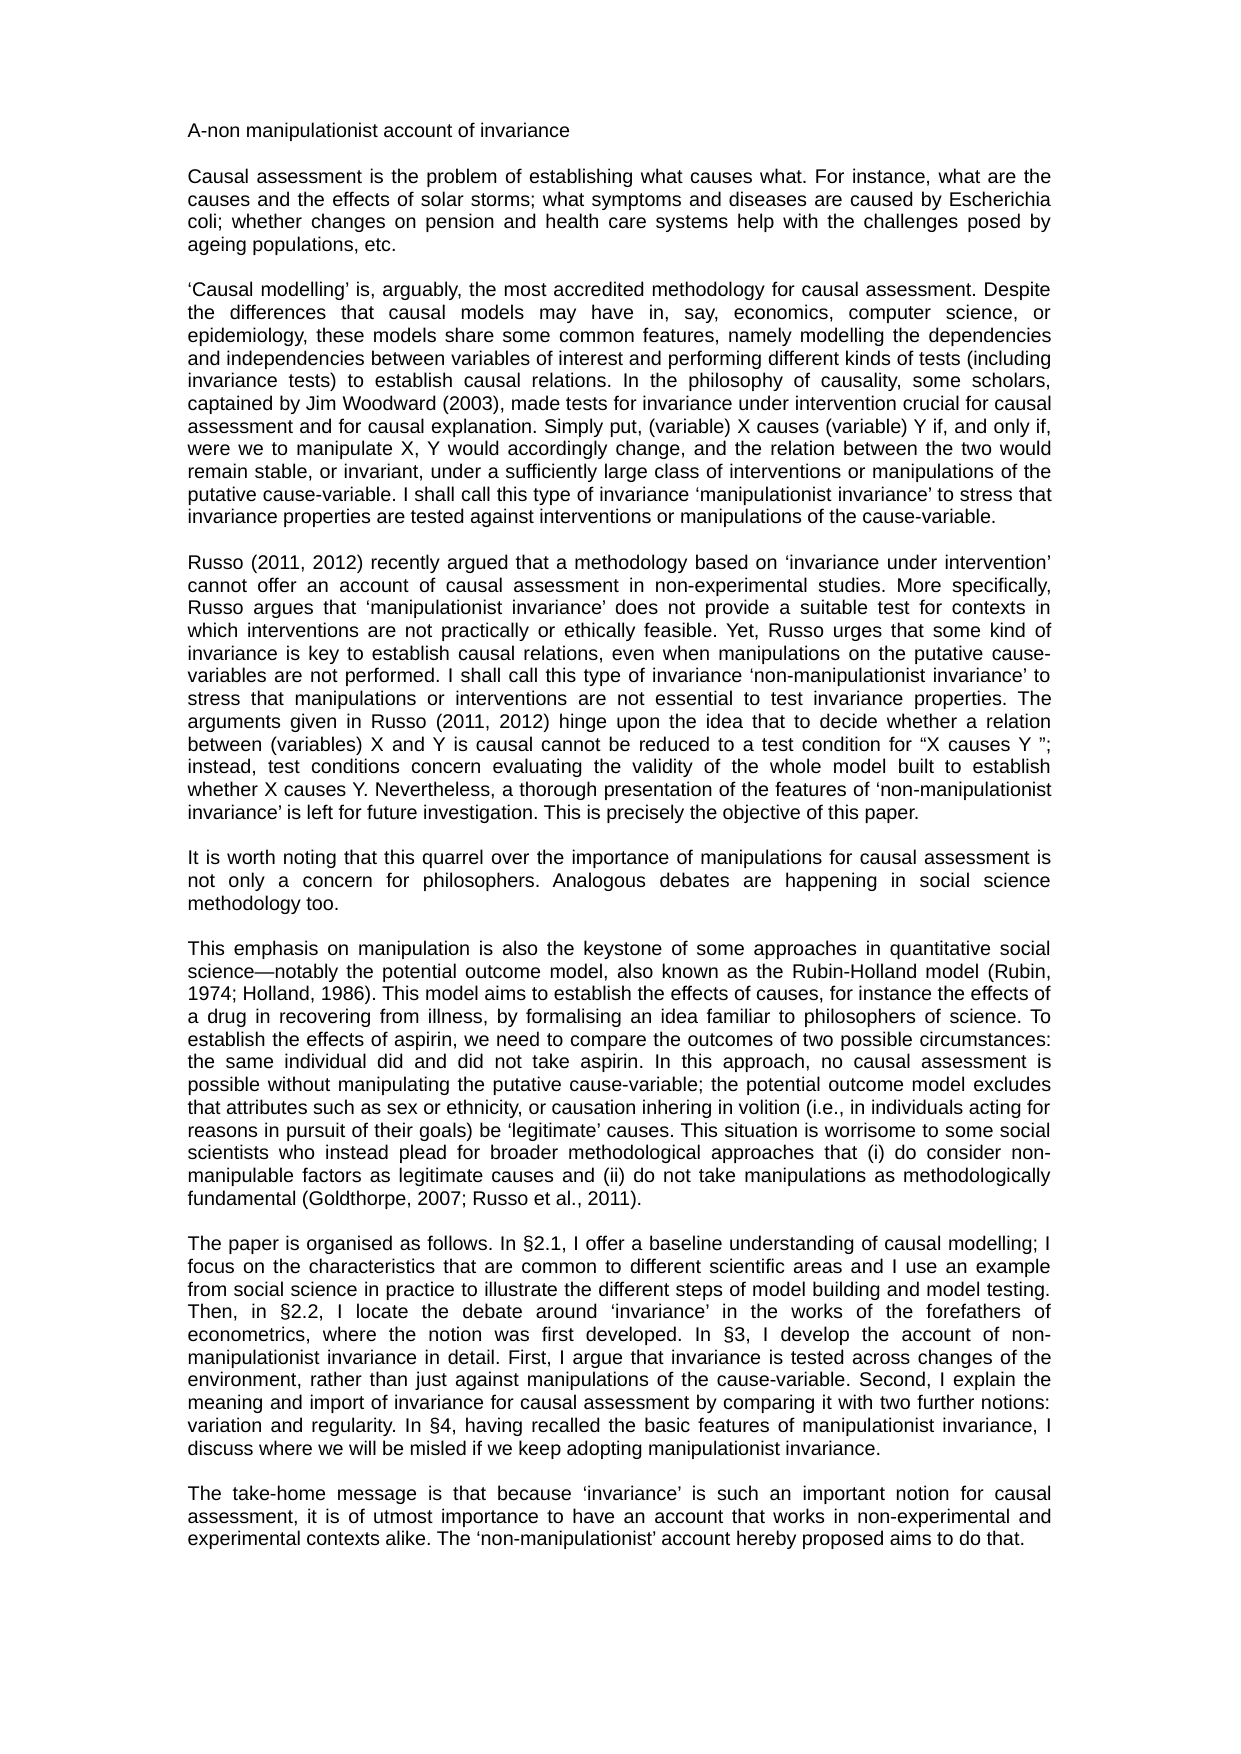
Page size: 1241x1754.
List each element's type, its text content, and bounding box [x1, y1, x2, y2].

text A-non manipulationist account of invariance [187, 119, 1053, 142]
text ‘Causal modelling’ is, arguably, the most accredited methodology for causal assessment. Despite the differences that causal models may have in, say, economics, computer science, or epidemiology, these models share some common features, namely modelling the dependencies and independencies between variables of interest and performing different kinds of tests (including invariance tests) to establish causal relations. In the philosophy of causality, some scholars, captained by Jim Woodward (2003), made tests for invariance under intervention crucial for causal assessment and for causal explanation. Simply put, (variable) X causes (variable) Y if, and only if, were we to manipulate X, Y would accordingly change, and the relation between the two would remain stable, or invariant, under a sufficiently large class of interventions or manipulations of the putative cause-variable. I shall call this type of invariance ‘manipulationist invariance’ to stress that invariance properties are tested against interventions or manipulations of the cause-variable. [187, 278, 1053, 528]
text This emphasis on manipulation is also the keystone of some approaches in quantitative social science—notably the potential outcome model, also known as the Rubin-Holland model (Rubin, 1974; Holland, 1986). This model aims to establish the effects of causes, for instance the effects of a drug in recovering from illness, by formalising an idea familiar to philosophers of science. To establish the effects of aspirin, we need to compare the outcomes of two possible circumstances: the same individual did and did not take aspirin. In this approach, no causal assessment is possible without manipulating the putative cause-variable; the potential outcome model excludes that attributes such as sex or ethnicity, or causation inhering in volition (i.e., in individuals acting for reasons in pursuit of their goals) be ‘legitimate’ causes. This situation is worrisome to some social scientists who instead plead for broader methodological approaches that (i) do consider non-manipulable factors as legitimate causes and (ii) do not take manipulations as methodologically fundamental (Goldthorpe, 2007; Russo et al., 2011). [187, 937, 1053, 1209]
text Causal assessment is the problem of establishing what causes what. For instance, what are the causes and the effects of solar storms; what symptoms and diseases are caused by Escherichia coli; whether changes on pension and health care systems help with the challenges posed by ageing populations, etc. [187, 165, 1053, 256]
text The take-home message is that because ‘invariance’ is such an important notion for causal assessment, it is of utmost importance to have an account that works in non-experimental and experimental contexts alike. The ‘non-manipulationist’ account hereby proposed aims to do that. [187, 1482, 1053, 1550]
text It is worth noting that this quarrel over the importance of manipulations for causal assessment is not only a concern for philosophers. Analogous debates are happening in social science methodology too. [187, 846, 1053, 914]
text Russo (2011, 2012) recently argued that a methodology based on ‘invariance under intervention’ cannot offer an account of causal assessment in non-experimental studies. More specifically, Russo argues that ‘manipulationist invariance’ does not provide a suitable test for contexts in which interventions are not practically or ethically feasible. Yet, Russo urges that some kind of invariance is key to establish causal relations, even when manipulations on the putative cause-variables are not performed. I shall call this type of invariance ‘non-manipulationist invariance’ to stress that manipulations or interventions are not essential to test invariance properties. The arguments given in Russo (2011, 2012) hinge upon the idea that to decide whether a relation between (variables) X and Y is causal cannot be reduced to a test condition for “X causes Y ”; instead, test conditions concern evaluating the validity of the whole model built to establish whether X causes Y. Nevertheless, a thorough presentation of the features of ‘non-manipulationist invariance’ is left for future investigation. This is precisely the objective of this paper. [187, 551, 1053, 823]
text The paper is organised as follows. In §2.1, I offer a baseline understanding of causal modelling; I focus on the characteristics that are common to different scientific areas and I use an example from social science in practice to illustrate the different steps of model building and model testing. Then, in §2.2, I locate the debate around ‘invariance’ in the works of the forefathers of econometrics, where the notion was first developed. In §3, I develop the account of non-manipulationist invariance in detail. First, I argue that invariance is tested across changes of the environment, rather than just against manipulations of the cause-variable. Second, I explain the meaning and import of invariance for causal assessment by comparing it with two further notions: variation and regularity. In §4, having recalled the basic features of manipulationist invariance, I discuss where we will be misled if we keep adopting manipulationist invariance. [187, 1232, 1053, 1459]
